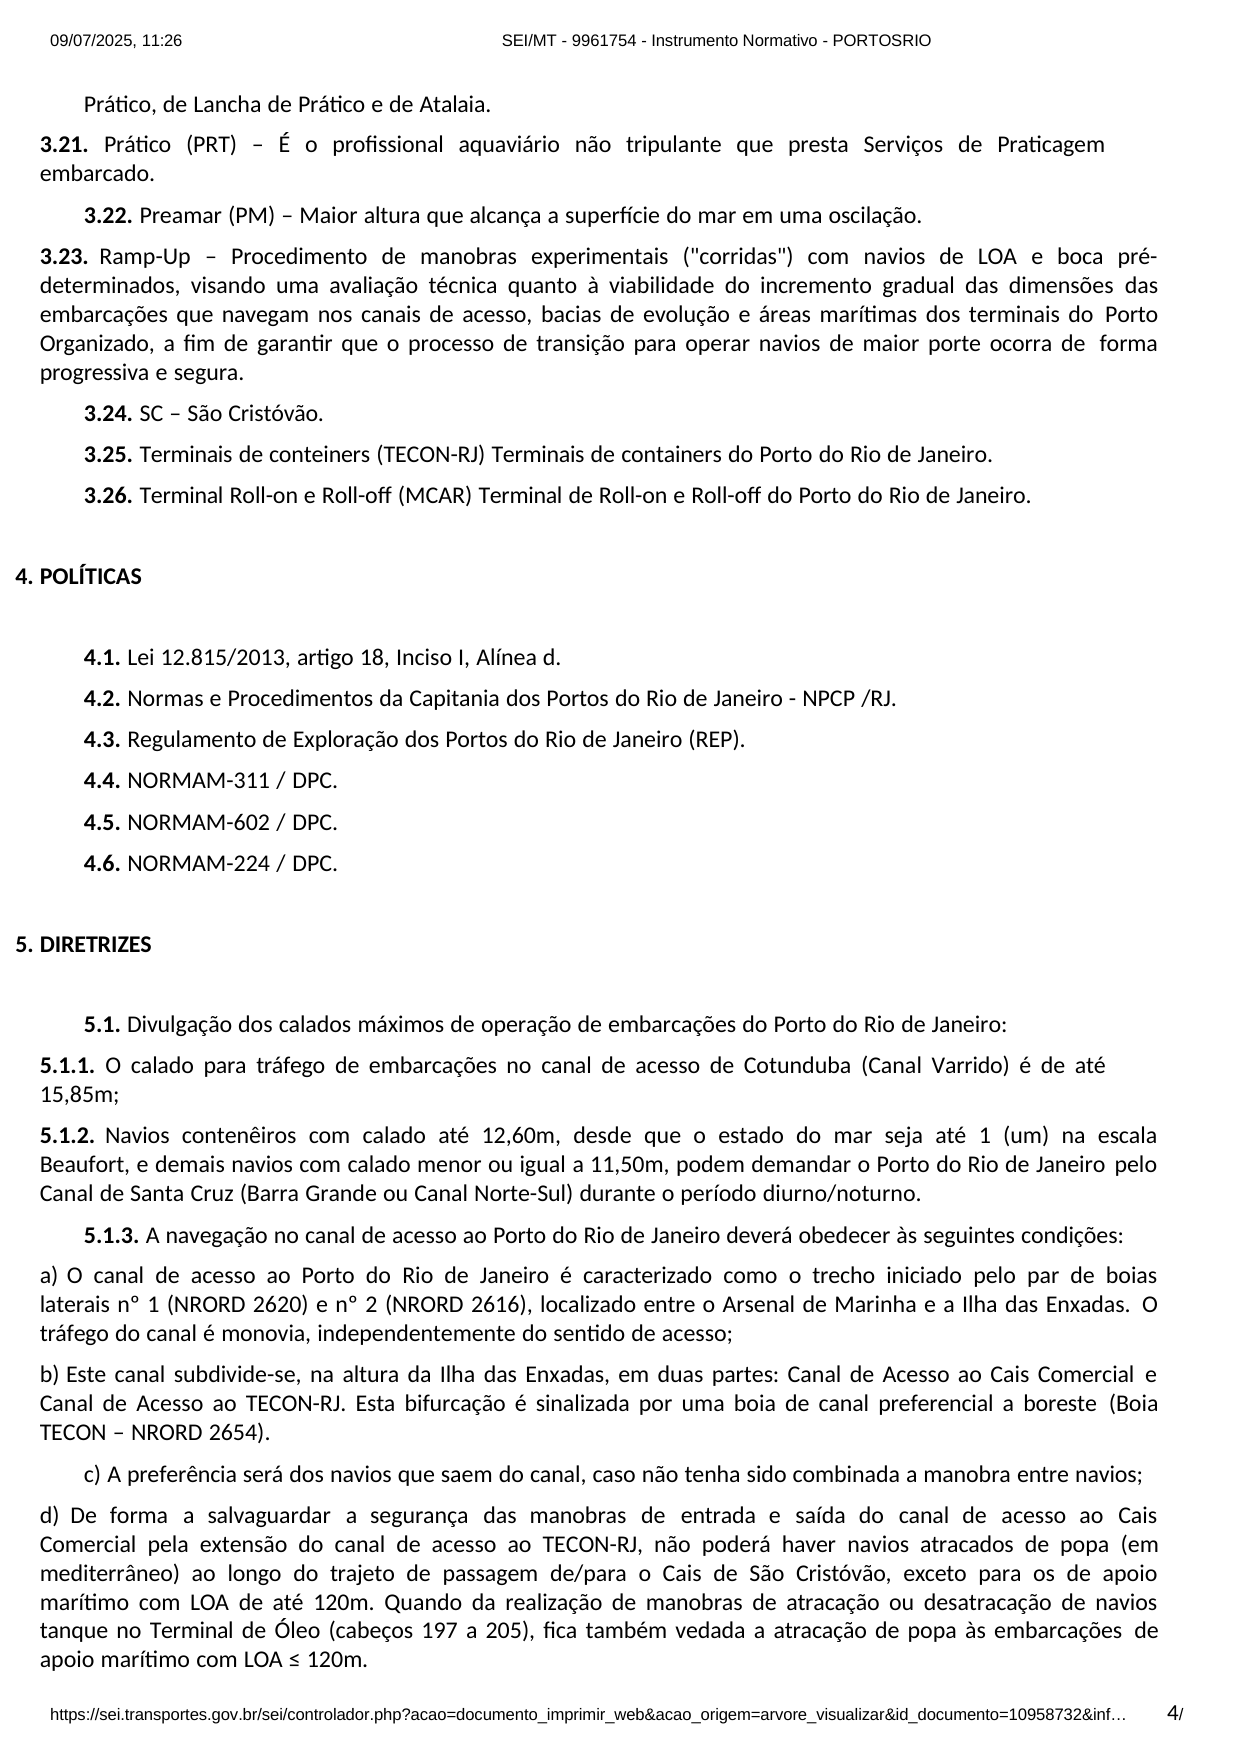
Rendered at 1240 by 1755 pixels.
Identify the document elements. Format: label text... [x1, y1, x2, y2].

list Regulamento de Exploração dos Portos do Rio de Janeiro (REP). [84, 724, 1202, 754]
list Terminal Roll-on e Roll-oﬀ (MCAR) Terminal de Roll-on e Roll-oﬀ do Porto do Rio de Janeiro. [84, 481, 1202, 510]
list POLÍTICAS [15, 561, 1202, 591]
list A preferência será dos navios que saem do canal, caso não tenha sido combinada a manobra entre navios; [84, 1459, 1202, 1488]
list De forma a salvaguardar a segurança das manobras de entrada e saída do canal de acesso ao Cais Comercial pela extensão do canal de acesso ao TECON-RJ, não poderá haver navios atracados de popa (em mediterrâneo) ao longo do trajeto de passagem de/para o Cais de São Cristóvão, exceto para os de apoio marítimo com LOA de até 120m. Quando da realização de manobras de atracação ou desatracação de navios tanque no Terminal de Óleo (cabeços 197 a 205), ﬁca também vedada a atracação de popa às embarcações de apoio marítimo com LOA ≤ 120m. [39, 1500, 1158, 1674]
list O canal de acesso ao Porto do Rio de Janeiro é caracterizado como o trecho iniciado pelo par de boias laterais nº 1 (NRORD 2620) e nº 2 (NRORD 2616), localizado entre o Arsenal de Marinha e a Ilha das Enxadas. O tráfego do canal é monovia, independentemente do sentido de acesso; [39, 1261, 1158, 1348]
list Normas e Procedimentos da Capitania dos Portos do Rio de Janeiro - NPCP /RJ. [84, 683, 1202, 713]
list Divulgação dos calados máximos de operação de embarcações do Porto do Rio de Janeiro: [84, 1009, 1202, 1039]
list A navegação no canal de acesso ao Porto do Rio de Janeiro deverá obedecer às seguintes condições: [84, 1220, 1202, 1249]
list Terminais de conteiners (TECON-RJ) Terminais de containers do Porto do Rio de Janeiro. [84, 439, 1202, 469]
list Preamar (PM) – Maior altura que alcança a superfície do mar em uma oscilação. [84, 200, 1202, 229]
list Ramp-Up – Procedimento de manobras experimentais ("corridas") com navios de LOA e boca pré- determinados, visando uma avaliação técnica quanto à viabilidade do incremento gradual das dimensões das embarcações que navegam nos canais de acesso, bacias de evolução e áreas marítimas dos terminais do Porto Organizado, a ﬁm de garantir que o processo de transição para operar navios de maior porte ocorra de forma progressiva e segura. [39, 241, 1158, 386]
list Lei 12.815/2013, artigo 18, Inciso I, Alínea d. [84, 642, 1202, 671]
list NORMAM-311 / DPC. [84, 766, 1202, 795]
list NORMAM-602 / DPC. [84, 807, 1202, 836]
list DIRETRIZES [15, 929, 1202, 958]
list Navios contenêiros com calado até 12,60m, desde que o estado do mar seja até 1 (um) na escala Beaufort, e demais navios com calado menor ou igual a 11,50m, podem demandar o Porto do Rio de Janeiro pelo Canal de Santa Cruz (Barra Grande ou Canal Norte-Sul) durante o período diurno/noturno. [39, 1121, 1158, 1207]
text Prático, de Lancha de Prático e de Atalaia. [84, 89, 1202, 118]
list NORMAM-224 / DPC. [84, 848, 1202, 877]
list Este canal subdivide-se, na altura da Ilha das Enxadas, em duas partes: Canal de Acesso ao Cais Comercial e Canal de Acesso ao TECON-RJ. Esta bifurcação é sinalizada por uma boia de canal preferencial a boreste (Boia TECON – NRORD 2654). [39, 1360, 1158, 1447]
list O calado para tráfego de embarcações no canal de acesso de Cotunduba (Canal Varrido) é de até 15,85m; [39, 1050, 1158, 1108]
list SC – São Cristóvão. [84, 398, 1202, 427]
list Prático (PRT) – É o proﬁssional aquaviário não tripulante que presta Serviços de Praticagem embarcado. [39, 130, 1158, 188]
